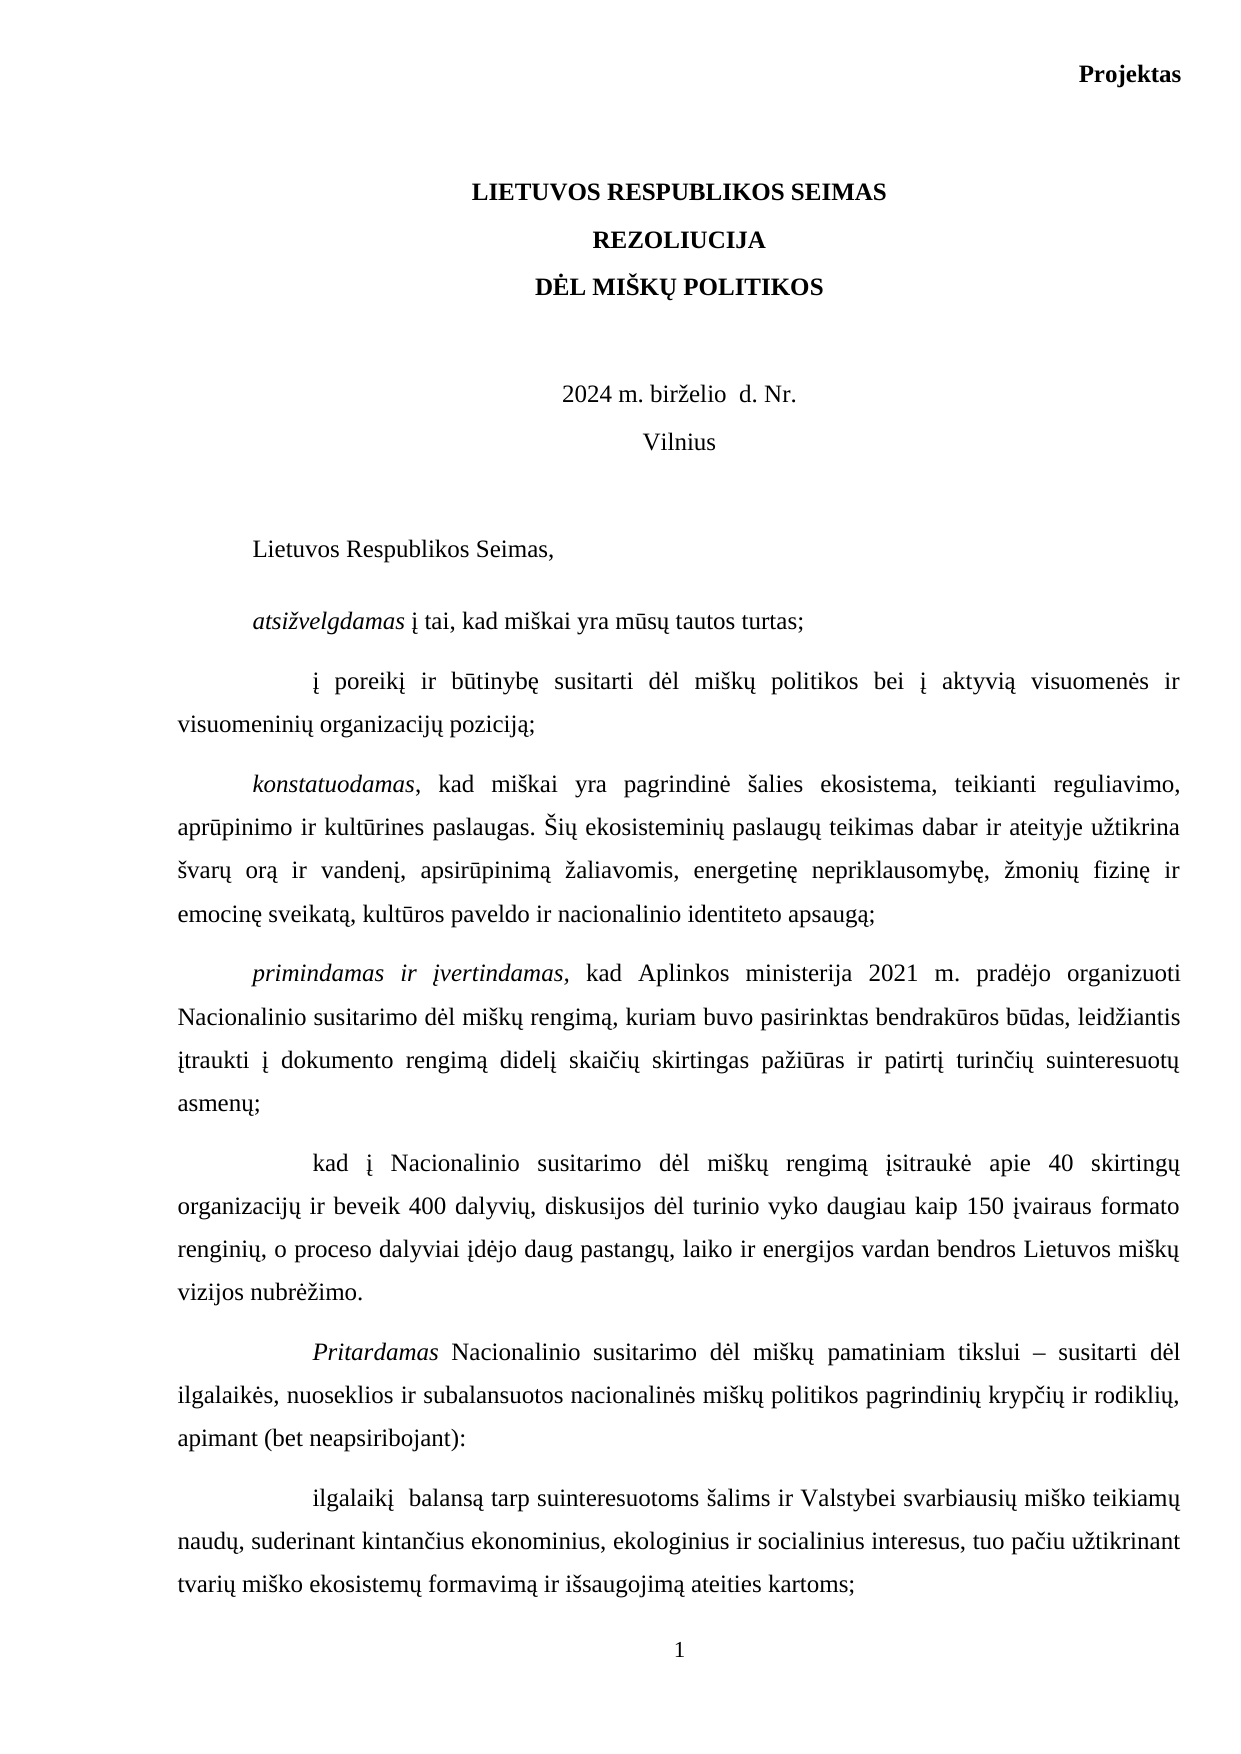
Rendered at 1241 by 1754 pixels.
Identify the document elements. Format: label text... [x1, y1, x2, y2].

text 2024 m. birželio d. Nr. [177, 379, 1181, 408]
text Lietuvos Respublikos Seimas, [177, 534, 1181, 563]
text konstatuodamas, kad miškai yra pagrindinė šalies ekosistema, teikianti reguliavimo, aprūpinimo ir kultūrines paslaugas. Šių ekosisteminių paslaugų teikimas dabar ir ateityje užtikrina švarų orą ir vandenį, apsirūpinimą žaliavomis, energetinę nepriklausomybę, žmonių fizinę ir emocinę sveikatą, kultūros paveldo ir nacionalinio identiteto apsaugą; [177, 769, 1181, 927]
text kad į Nacionalinio susitarimo dėl miškų rengimą įsitraukė apie 40 skirtingų organizacijų ir beveik 400 dalyvių, diskusijos dėl turinio vyko daugiau kaip 150 įvairaus formato renginių, o proceso dalyviai įdėjo daug pastangų, laiko ir energijos vardan bendros Lietuvos miškų vizijos nubrėžimo. [177, 1148, 1181, 1306]
text Vilnius [177, 427, 1181, 456]
text į poreikį ir būtinybę susitarti dėl miškų politikos bei į aktyvią visuomenės ir visuomeninių organizacijų poziciją; [177, 666, 1181, 738]
text atsižvelgdamas į tai, kad miškai yra mūsų tautos turtas; [177, 606, 1181, 635]
text REZOLIUCIJA [177, 225, 1181, 253]
text primindamas ir įvertindamas, kad Aplinkos ministerija 2021 m. pradėjo organizuoti Nacionalinio susitarimo dėl miškų rengimą, kuriam buvo pasirinktas bendrakūros būdas, leidžiantis įtraukti į dokumento rengimą didelį skaičių skirtingas pažiūras ir patirtį turinčių suinteresuotų asmenų; [177, 958, 1181, 1117]
text Pritardamas Nacionalinio susitarimo dėl miškų pamatiniam tikslui – susitarti dėl ilgalaikės, nuoseklios ir subalansuotos nacionalinės miškų politikos pagrindinių krypčių ir rodiklių, apimant (bet neapsiribojant): [177, 1337, 1181, 1452]
text ilgalaikį balansą tarp suinteresuotoms šalims ir Valstybei svarbiausių miško teikiamų naudų, suderinant kintančius ekonominius, ekologinius ir socialinius interesus, tuo pačiu užtikrinant tvarių miško ekosistemų formavimą ir išsaugojimą ateities kartoms; [177, 1483, 1181, 1598]
text DĖL MIŠKŲ POLITIKOS [177, 272, 1181, 301]
text LIETUVOS RESPUBLIKOS SEIMAS [177, 177, 1181, 206]
